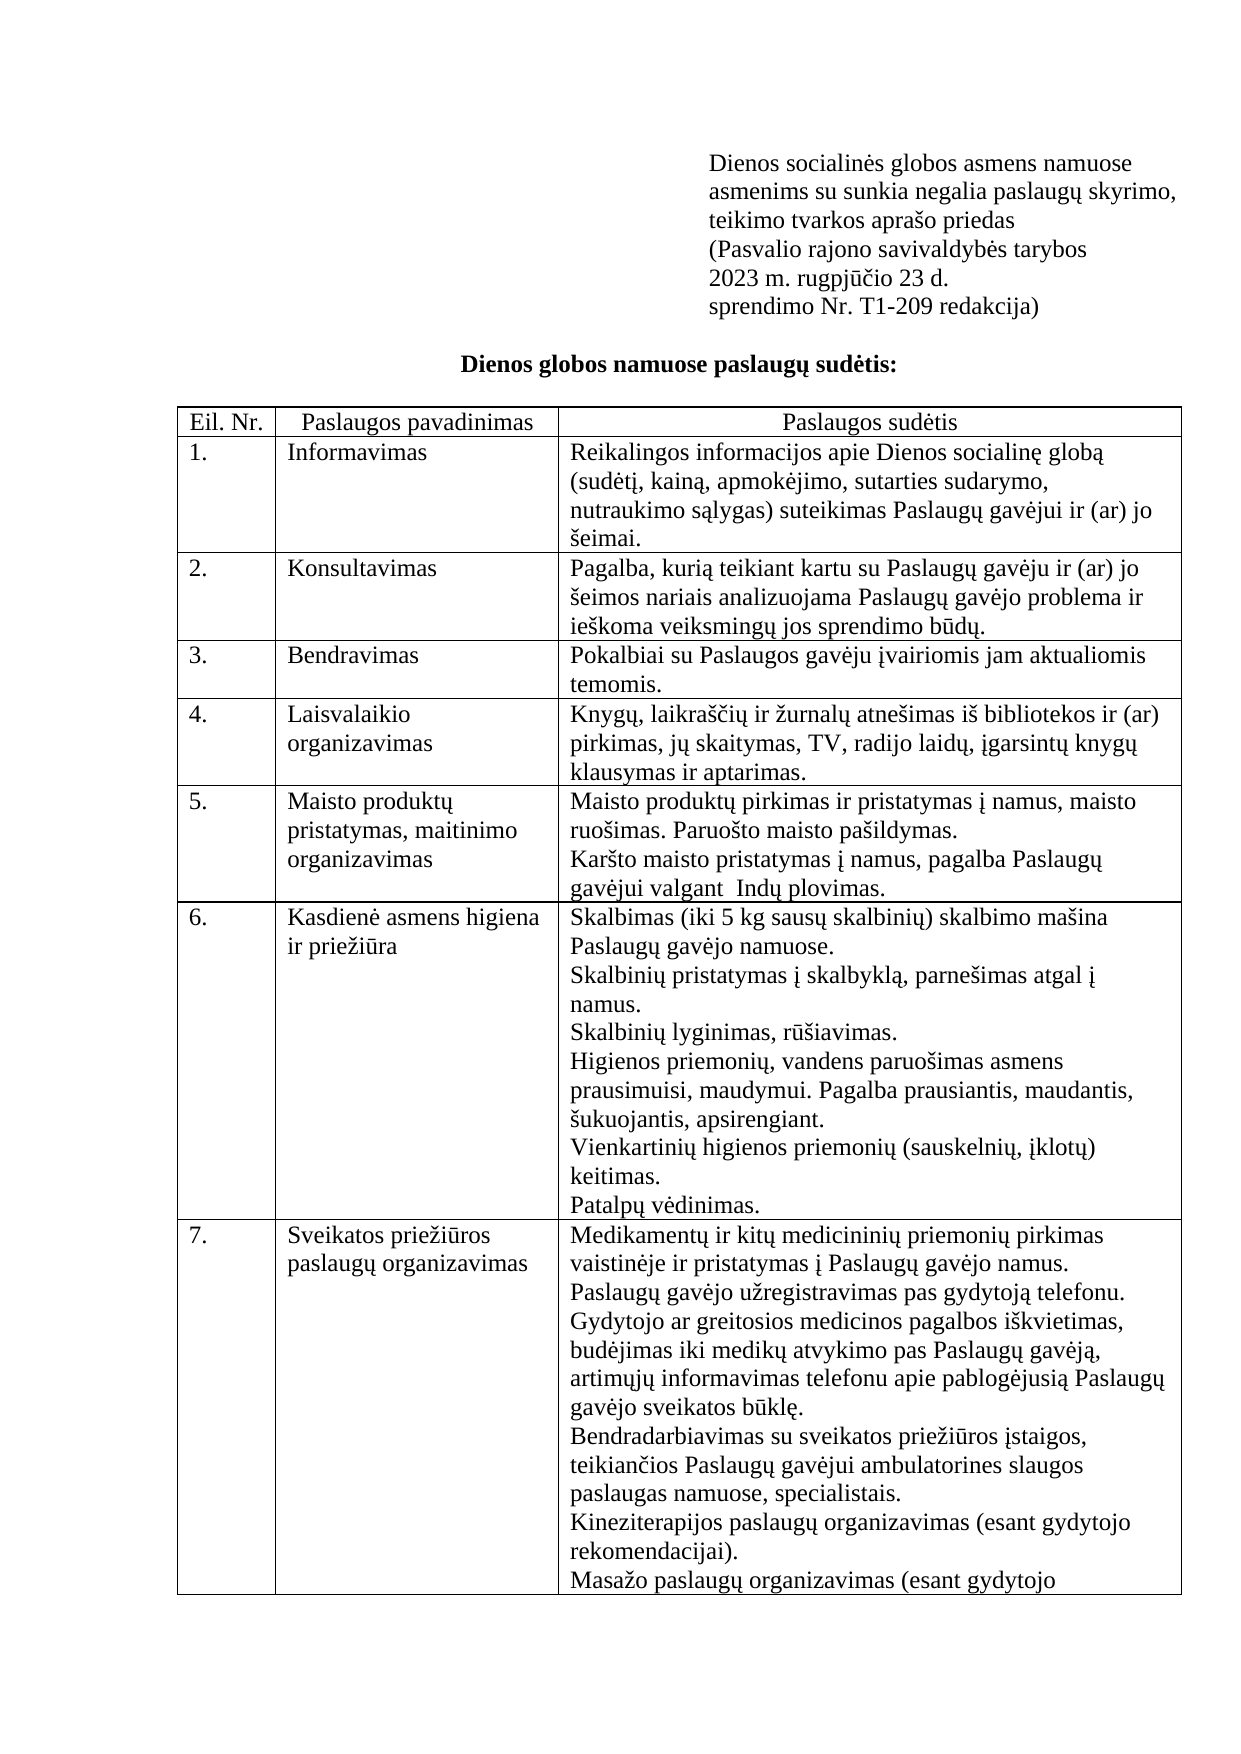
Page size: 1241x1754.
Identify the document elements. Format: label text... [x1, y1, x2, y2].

table_cell 6. [178, 903, 275, 1219]
table_cell Skalbimas (iki 5 kg sausų skalbinių) skalbimo mašina Paslaugų gavėjo namuose. Skalbinių pristatymas į skalbyklą, parnešimas atgal į namus. Skalbinių lyginimas, rūšiavimas. Higienos priemonių, vandens paruošimas asmens prausimuisi, maudymui. Pagalba prausiantis, maudantis, šukuojantis, apsirengiant. Vienkartinių higienos priemonių (sauskelnių, įklotų) keitimas. Patalpų vėdinimas. [559, 903, 1181, 1219]
table_cell 7. [178, 1220, 275, 1593]
table_header Eil. Nr. [178, 408, 275, 436]
text sprendimo Nr. T1-209 redakcija) [709, 291, 1181, 320]
text teikimo tvarkos aprašo priedas [709, 205, 1181, 234]
table_cell 4. [178, 699, 275, 785]
text Dienos socialinės globos asmens namuose [709, 148, 1181, 176]
table_cell Konsultavimas [276, 553, 558, 639]
table_cell 1. [178, 437, 275, 552]
table_header Paslaugos pavadinimas [276, 408, 558, 436]
table_cell Medikamentų ir kitų medicininių priemonių pirkimas vaistinėje ir pristatymas į Paslaugų gavėjo namus. Paslaugų gavėjo užregistravimas pas gydytoją telefonu. Gydytojo ar greitosios medicinos pagalbos iškvietimas, budėjimas iki medikų atvykimo pas Paslaugų gavėją, artimųjų informavimas telefonu apie pablogėjusią Paslaugų gavėjo sveikatos būklę. Bendradarbiavimas su sveikatos priežiūros įstaigos, teikiančios Paslaugų gavėjui ambulatorines slaugos paslaugas namuose, specialistais. Kineziterapijos paslaugų organizavimas (esant gydytojo rekomendacijai). Masažo paslaugų organizavimas (esant gydytojo [559, 1220, 1181, 1593]
text 2023 m. rugpjūčio 23 d. [709, 263, 1181, 291]
text (Pasvalio rajono savivaldybės tarybos [709, 234, 1181, 263]
table_cell Bendravimas [276, 641, 558, 698]
table_cell 2. [178, 553, 275, 639]
table_cell Knygų, laikraščių ir žurnalų atnešimas iš bibliotekos ir (ar) pirkimas, jų skaitymas, TV, radijo laidų, įgarsintų knygų klausymas ir aptarimas. [559, 699, 1181, 785]
table_cell 3. [178, 641, 275, 698]
table_cell Reikalingos informacijos apie Dienos socialinę globą (sudėtį, kainą, apmokėjimo, sutarties sudarymo, nutraukimo sąlygas) suteikimas Paslaugų gavėjui ir (ar) jo šeimai. [559, 437, 1181, 552]
table_cell Sveikatos priežiūros paslaugų organizavimas [276, 1220, 558, 1593]
text asmenims su sunkia negalia paslaugų skyrimo, [709, 176, 1181, 205]
text Dienos globos namuose paslaugų sudėtis: [177, 349, 1181, 378]
table_cell 5. [178, 786, 275, 901]
table_cell Pagalba, kurią teikiant kartu su Paslaugų gavėju ir (ar) jo šeimos nariais analizuojama Paslaugų gavėjo problema ir ieškoma veiksmingų jos sprendimo būdų. [559, 553, 1181, 639]
table_cell Laisvalaikio organizavimas [276, 699, 558, 785]
table_cell Maisto produktų pirkimas ir pristatymas į namus, maisto ruošimas. Paruošto maisto pašildymas. Karšto maisto pristatymas į namus, pagalba Paslaugų gavėjui valgant Indų plovimas. [559, 786, 1181, 901]
table_cell Informavimas [276, 437, 558, 552]
table_cell Pokalbiai su Paslaugos gavėju įvairiomis jam aktualiomis temomis. [559, 641, 1181, 698]
table_cell Kasdienė asmens higiena ir priežiūra [276, 903, 558, 1219]
table_cell Maisto produktų pristatymas, maitinimo organizavimas [276, 786, 558, 901]
table_header Paslaugos sudėtis [559, 408, 1181, 436]
